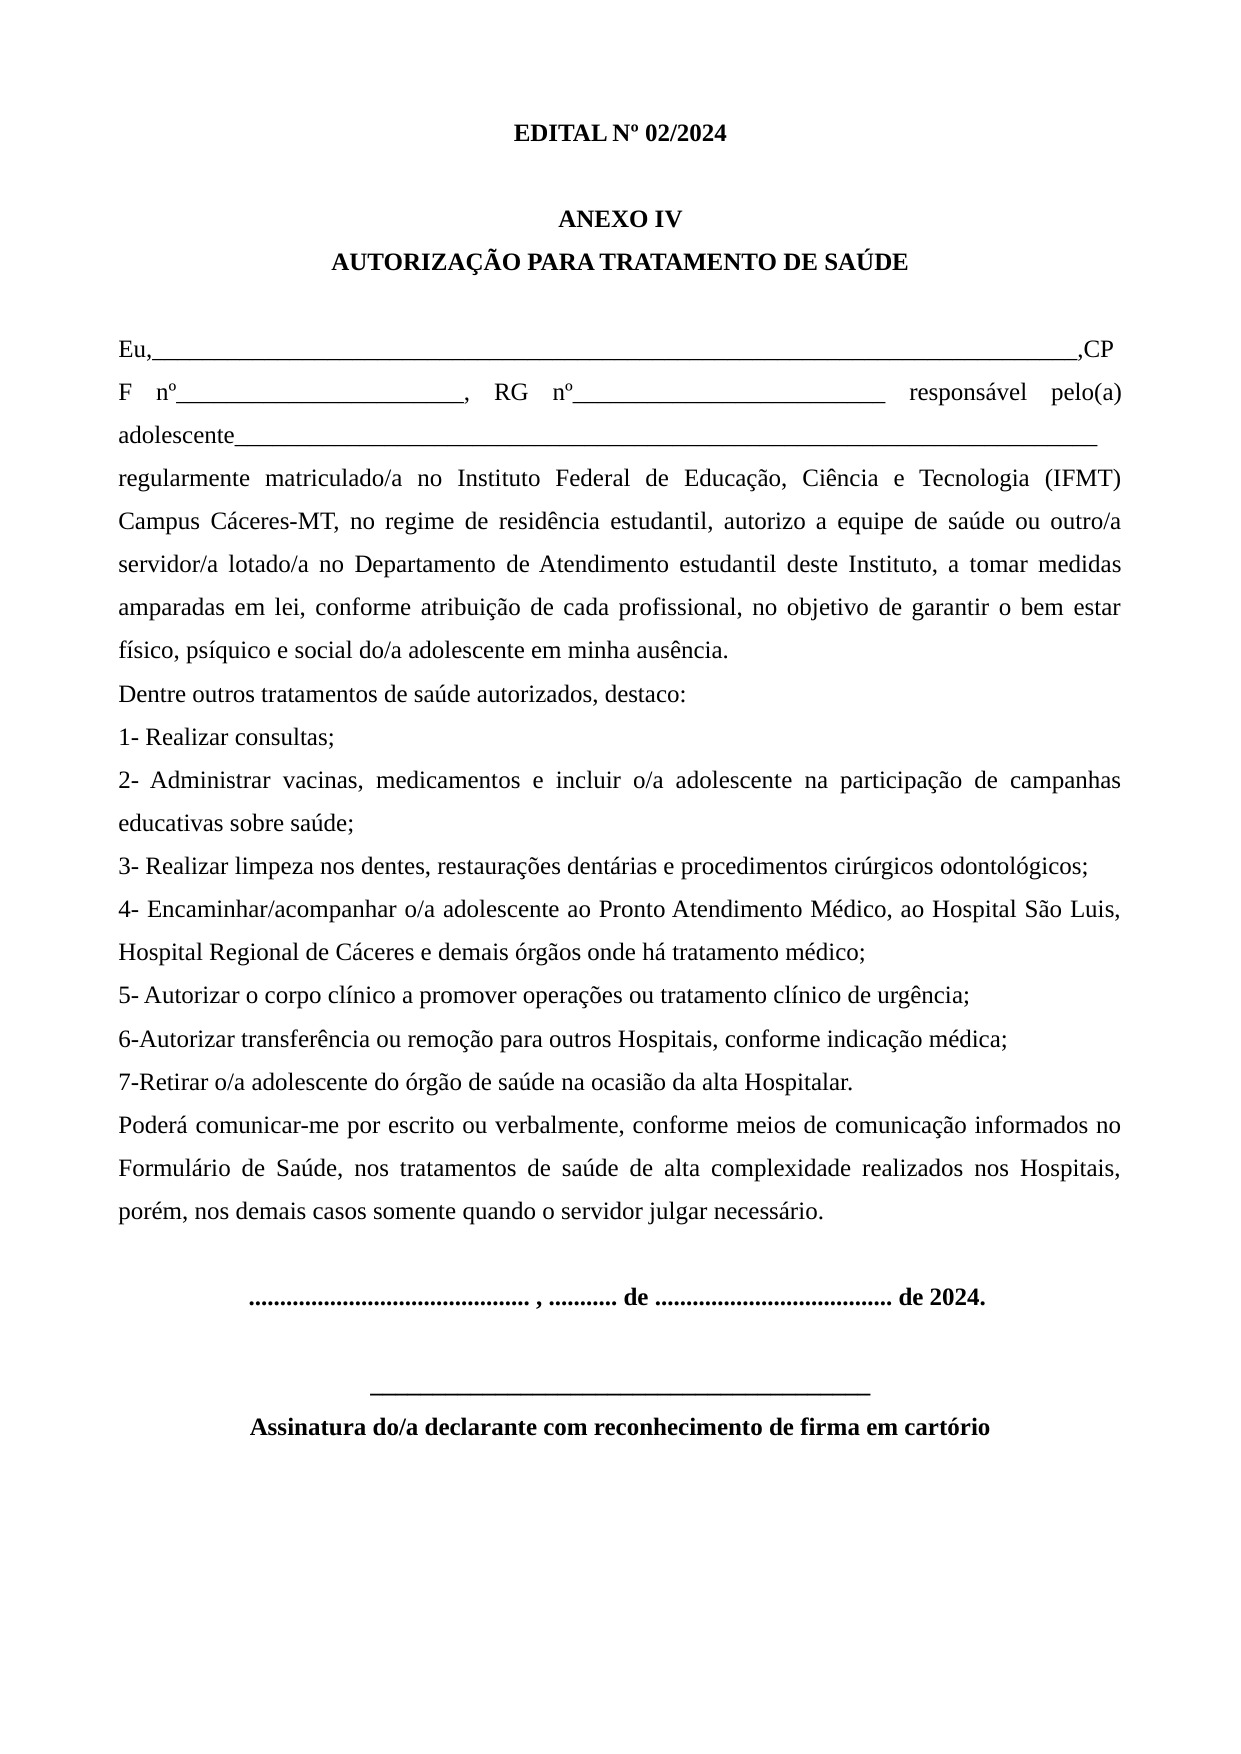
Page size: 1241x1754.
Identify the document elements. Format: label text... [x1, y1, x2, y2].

text Eu,__________________________________________________________________________,CPF nº_______________________, RG nº_________________________ responsável pelo(a) adolescente_____________________________________________________________________ [118, 334, 1122, 449]
text Poderá comunicar-me por escrito ou verbalmente, conforme meios de comunicação informados no Formulário de Saúde, nos tratamentos de saúde de alta complexidade realizados nos Hospitais, porém, nos demais casos somente quando o servidor julgar necessário. [118, 1110, 1122, 1225]
text 3- Realizar limpeza nos dentes, restaurações dentárias e procedimentos cirúrgicos odontológicos; [118, 851, 1122, 880]
text ________________________________________ Assinatura do/a declarante com reconhecimento de firma em cartório [118, 1369, 1122, 1441]
text AUTORIZAÇÃO PARA TRATAMENTO DE SAÚDE [118, 247, 1122, 276]
text ............................................. , ........... de ...................................... de 2024. [118, 1282, 1122, 1354]
text 5- Autorizar o corpo clínico a promover operações ou tratamento clínico de urgência; [118, 981, 1122, 1009]
text EDITAL Nº 02/2024 [118, 118, 1122, 147]
text Dentre outros tratamentos de saúde autorizados, destaco: [118, 679, 1122, 707]
text 6-Autorizar transferência ou remoção para outros Hospitais, conforme indicação médica; [118, 1024, 1122, 1052]
text 4- Encaminhar/acompanhar o/a adolescente ao Pronto Atendimento Médico, ao Hospital São Luis, Hospital Regional de Cáceres e demais órgãos onde há tratamento médico; [118, 894, 1122, 966]
text 1- Realizar consultas; [118, 722, 1122, 751]
text regularmente matriculado/a no Instituto Federal de Educação, Ciência e Tecnologia (IFMT) Campus Cáceres-MT, no regime de residência estudantil, autorizo a equipe de saúde ou outro/a servidor/a lotado/a no Departamento de Atendimento estudantil deste Instituto, a tomar medidas amparadas em lei, conforme atribuição de cada profissional, no objetivo de garantir o bem estar físico, psíquico e social do/a adolescente em minha ausência. [118, 463, 1122, 664]
text 2- Administrar vacinas, medicamentos e incluir o/a adolescente na participação de campanhas educativas sobre saúde; [118, 765, 1122, 837]
text 7-Retirar o/a adolescente do órgão de saúde na ocasião da alta Hospitalar. [118, 1067, 1122, 1096]
text ANEXO IV [118, 204, 1122, 233]
